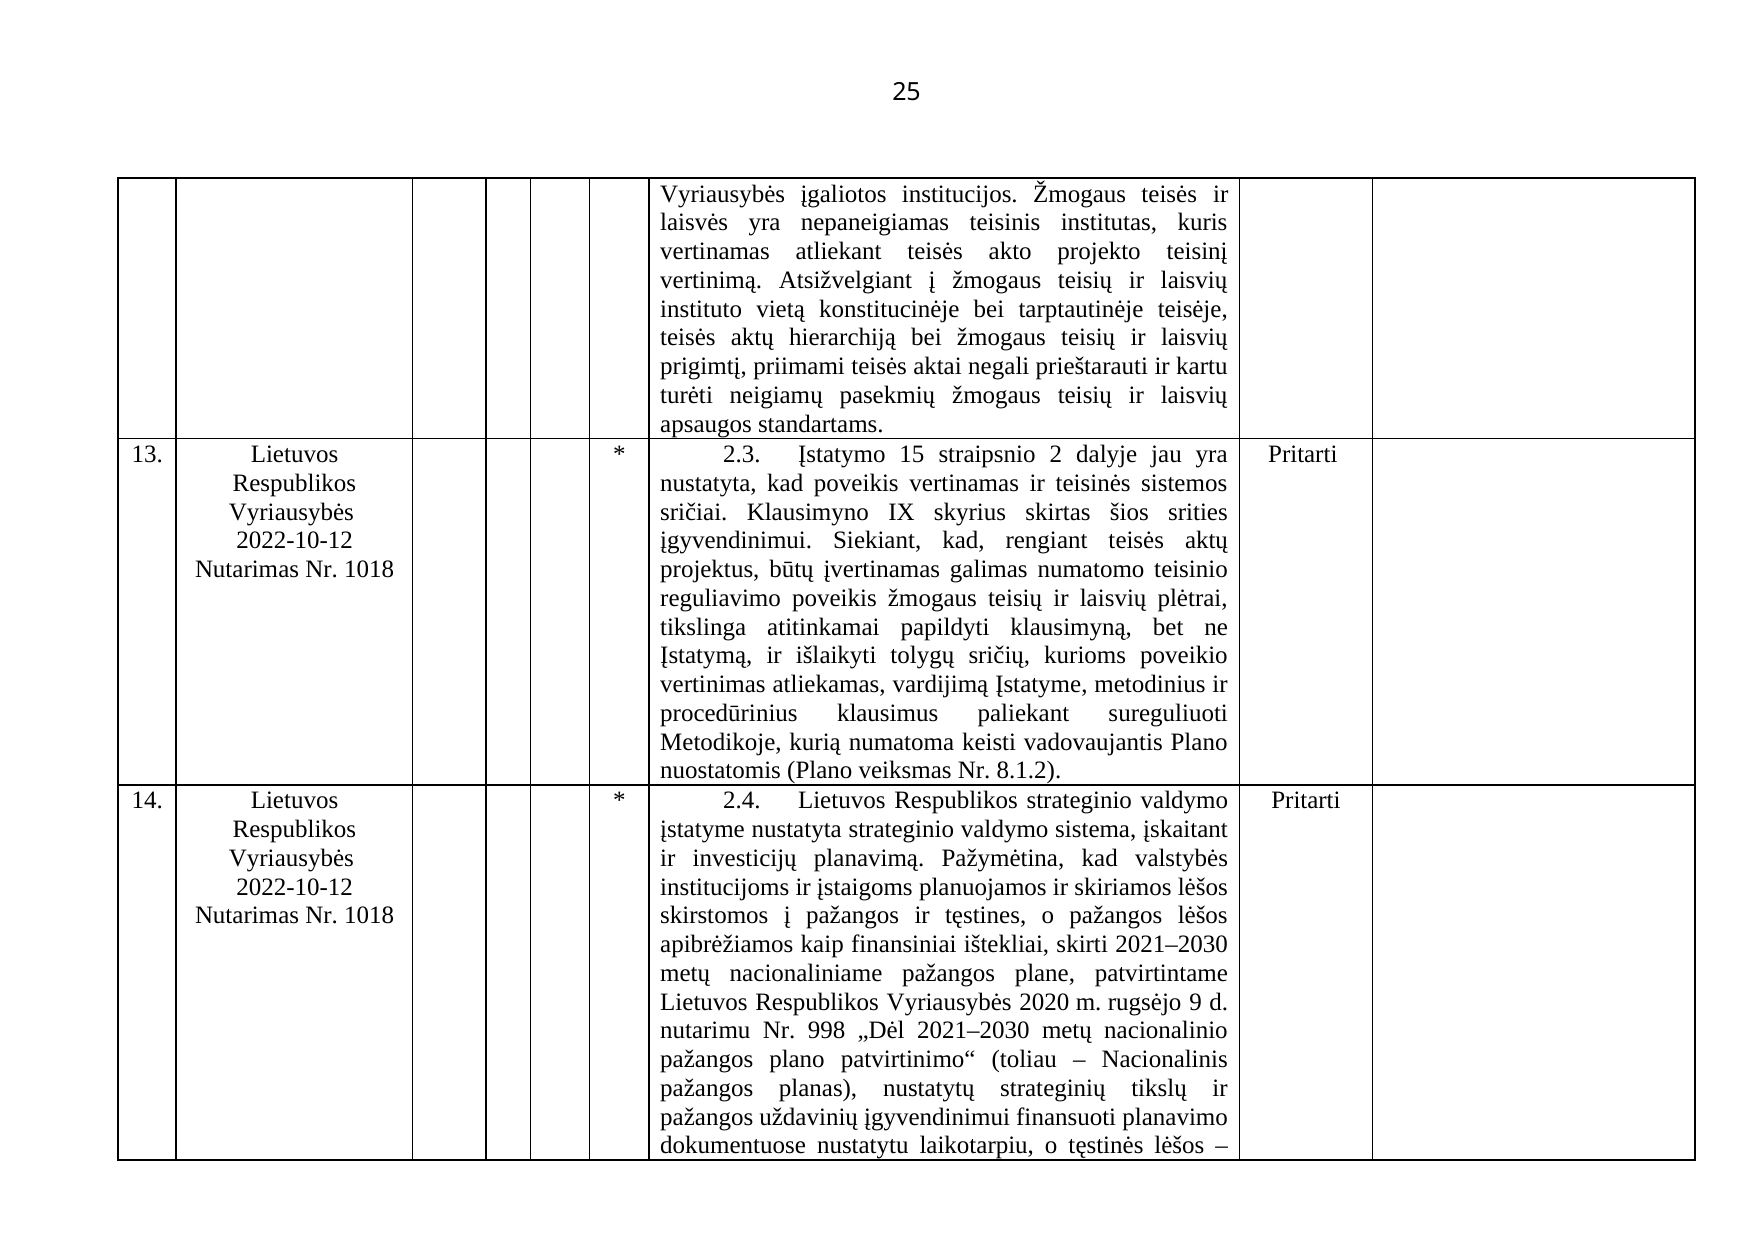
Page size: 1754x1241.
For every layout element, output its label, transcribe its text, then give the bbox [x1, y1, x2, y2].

table_cell [177, 179, 412, 437]
table_cell [119, 179, 175, 437]
table_cell [413, 439, 485, 784]
table_cell [1373, 439, 1694, 784]
table_cell [413, 179, 485, 437]
table_cell Vyriausybės įgaliotos institucijos. Žmogaus teisės ir laisvės yra nepaneigiamas teisinis institutas, kuris vertinamas atliekant teisės akto projekto teisinį vertinimą. Atsižvelgiant į žmogaus teisių ir laisvių instituto vietą konstitucinėje bei tarptautinėje teisėje, teisės aktų hierarchiją bei žmogaus teisių ir laisvių prigimtį, priimami teisės aktai negali prieštarauti ir kartu turėti neigiamų pasekmių žmogaus teisių ir laisvių apsaugos standartams. [650, 179, 1239, 437]
table_cell [531, 439, 589, 784]
table_cell [487, 179, 530, 437]
table_cell [1240, 179, 1372, 437]
table_cell [1373, 786, 1694, 1159]
table_cell [487, 439, 530, 784]
table_cell 13. [119, 439, 175, 784]
table_cell [413, 786, 485, 1159]
table_cell 14. [119, 786, 175, 1159]
table_cell 2.4. Lietuvos Respublikos strateginio valdymo įstatyme nustatyta strateginio valdymo sistema, įskaitant ir investicijų planavimą. Pažymėtina, kad valstybės institucijoms ir įstaigoms planuojamos ir skiriamos lėšos skirstomos į pažangos ir tęstines, o pažangos lėšos apibrėžiamos kaip finansiniai ištekliai, skirti 2021–2030 metų nacionaliniame pažangos plane, patvirtintame Lietuvos Respublikos Vyriausybės 2020 m. rugsėjo 9 d. nutarimu Nr. 998 „Dėl 2021–2030 metų nacionalinio pažangos plano patvirtinimo“ (toliau – Nacionalinis pažangos planas), nustatytų strateginių tikslų ir pažangos uždavinių įgyvendinimui finansuoti planavimo dokumentuose nustatytu laikotarpiu, o tęstinės lėšos – [650, 786, 1239, 1159]
table_cell [531, 786, 589, 1159]
table_cell 2.3. Įstatymo 15 straipsnio 2 dalyje jau yra nustatyta, kad poveikis vertinamas ir teisinės sistemos sričiai. Klausimyno IX skyrius skirtas šios srities įgyvendinimui. Siekiant, kad, rengiant teisės aktų projektus, būtų įvertinamas galimas numatomo teisinio reguliavimo poveikis žmogaus teisių ir laisvių plėtrai, tikslinga atitinkamai papildyti klausimyną, bet ne Įstatymą, ir išlaikyti tolygų sričių, kurioms poveikio vertinimas atliekamas, vardijimą Įstatyme, metodinius ir procedūrinius klausimus paliekant sureguliuoti Metodikoje, kurią numatoma keisti vadovaujantis Plano nuostatomis (Plano veiksmas Nr. 8.1.2). [650, 439, 1239, 784]
table_cell [1373, 179, 1694, 437]
table_cell * [590, 439, 648, 784]
table_cell Pritarti [1240, 439, 1372, 784]
table_cell * [590, 786, 648, 1159]
table_cell Lietuvos Respublikos Vyriausybės 2022-10-12 Nutarimas Nr. 1018 [177, 439, 412, 784]
table_cell Pritarti [1240, 786, 1372, 1159]
table_cell [590, 179, 648, 437]
table_cell [531, 179, 589, 437]
table_cell Lietuvos Respublikos Vyriausybės 2022-10-12 Nutarimas Nr. 1018 [177, 786, 412, 1159]
table_cell [487, 786, 530, 1159]
